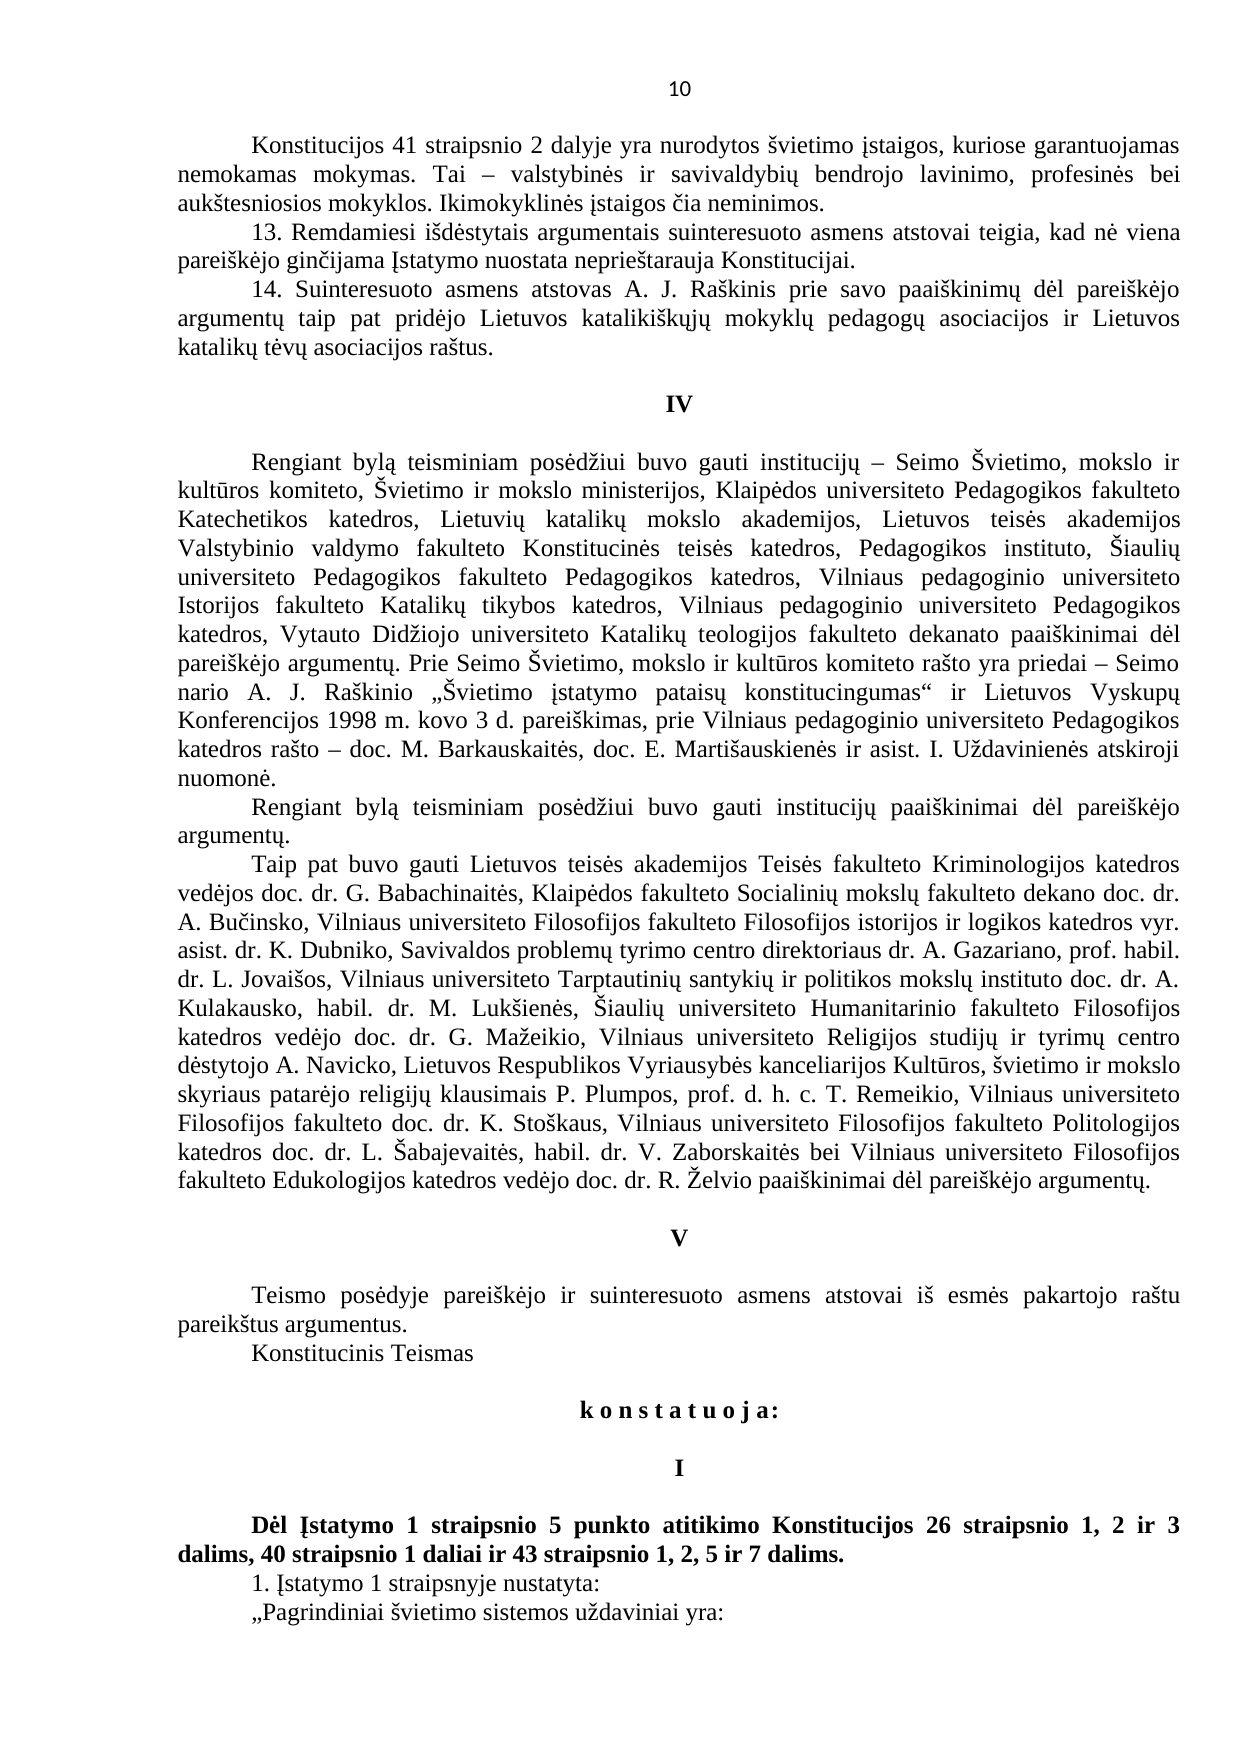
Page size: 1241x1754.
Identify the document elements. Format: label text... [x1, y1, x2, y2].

text 13. Remdamiesi išdėstytais argumentais suinteresuoto asmens atstovai teigia, kad nė viena pareiškėjo ginčijama Įstatymo nuostata neprieštarauja Konstitucijai. [177, 217, 1181, 274]
text Taip pat buvo gauti Lietuvos teisės akademijos Teisės fakulteto Kriminologijos katedros vedėjos doc. dr. G. Babachinaitės, Klaipėdos fakulteto Socialinių mokslų fakulteto dekano doc. dr. A. Bučinsko, Vilniaus universiteto Filosofijos fakulteto Filosofijos istorijos ir logikos katedros vyr. asist. dr. K. Dubniko, Savivaldos problemų tyrimo centro direktoriaus dr. A. Gazariano, prof. habil. dr. L. Jovaišos, Vilniaus universiteto Tarptautinių santykių ir politikos mokslų instituto doc. dr. A. Kulakausko, habil. dr. M. Lukšienės, Šiaulių universiteto Humanitarinio fakulteto Filosofijos katedros vedėjo doc. dr. G. Mažeikio, Vilniaus universiteto Religijos studijų ir tyrimų centro dėstytojo A. Navicko, Lietuvos Respublikos Vyriausybės kanceliarijos Kultūros, švietimo ir mokslo skyriaus patarėjo religijų klausimais P. Plumpos, prof. d. h. c. T. Remeikio, Vilniaus universiteto Filosofijos fakulteto doc. dr. K. Stoškaus, Vilniaus universiteto Filosofijos fakulteto Politologijos katedros doc. dr. L. Šabajevaitės, habil. dr. V. Zaborskaitės bei Vilniaus universiteto Filosofijos fakulteto Edukologijos katedros vedėjo doc. dr. R. Želvio paaiškinimai dėl pareiškėjo argumentų. [177, 849, 1181, 1194]
text 1. Įstatymo 1 straipsnyje nustatyta: [177, 1568, 1181, 1597]
text konstatuoja: [177, 1396, 1181, 1424]
text 14. Suinteresuoto asmens atstovas A. J. Raškinis prie savo paaiškinimų dėl pareiškėjo argumentų taip pat pridėjo Lietuvos katalikiškųjų mokyklų pedagogų asociacijos ir Lietuvos katalikų tėvų asociacijos raštus. [177, 274, 1181, 361]
text V [177, 1223, 1181, 1252]
text I [177, 1453, 1181, 1482]
text „Pagrindiniai švietimo sistemos uždaviniai yra: [177, 1597, 1181, 1626]
text Konstitucijos 41 straipsnio 2 dalyje yra nurodytos švietimo įstaigos, kuriose garantuojamas nemokamas mokymas. Tai – valstybinės ir savivaldybių bendrojo lavinimo, profesinės bei aukštesniosios mokyklos. Ikimokyklinės įstaigos čia neminimos. [177, 131, 1181, 217]
text Teismo posėdyje pareiškėjo ir suinteresuoto asmens atstovai iš esmės pakartojo raštu pareikštus argumentus. [177, 1281, 1181, 1338]
text Rengiant bylą teisminiam posėdžiui buvo gauti institucijų – Seimo Švietimo, mokslo ir kultūros komiteto, Švietimo ir mokslo ministerijos, Klaipėdos universiteto Pedagogikos fakulteto Katechetikos katedros, Lietuvių katalikų mokslo akademijos, Lietuvos teisės akademijos Valstybinio valdymo fakulteto Konstitucinės teisės katedros, Pedagogikos instituto, Šiaulių universiteto Pedagogikos fakulteto Pedagogikos katedros, Vilniaus pedagoginio universiteto Istorijos fakulteto Katalikų tikybos katedros, Vilniaus pedagoginio universiteto Pedagogikos katedros, Vytauto Didžiojo universiteto Katalikų teologijos fakulteto dekanato paaiškinimai dėl pareiškėjo argumentų. Prie Seimo Švietimo, mokslo ir kultūros komiteto rašto yra priedai – Seimo nario A. J. Raškinio „Švietimo įstatymo pataisų konstitucingumas“ ir Lietuvos Vyskupų Konferencijos 1998 m. kovo 3 d. pareiškimas, prie Vilniaus pedagoginio universiteto Pedagogikos katedros rašto – doc. M. Barkauskaitės, doc. E. Martišauskienės ir asist. I. Uždavinienės atskiroji nuomonė. [177, 447, 1181, 792]
text Konstitucinis Teismas [177, 1338, 1181, 1367]
text Dėl Įstatymo 1 straipsnio 5 punkto atitikimo Konstitucijos 26 straipsnio 1, 2 ir 3 dalims, 40 straipsnio 1 daliai ir 43 straipsnio 1, 2, 5 ir 7 dalims. [177, 1511, 1181, 1568]
text Rengiant bylą teisminiam posėdžiui buvo gauti institucijų paaiškinimai dėl pareiškėjo argumentų. [177, 792, 1181, 849]
text IV [177, 389, 1181, 418]
